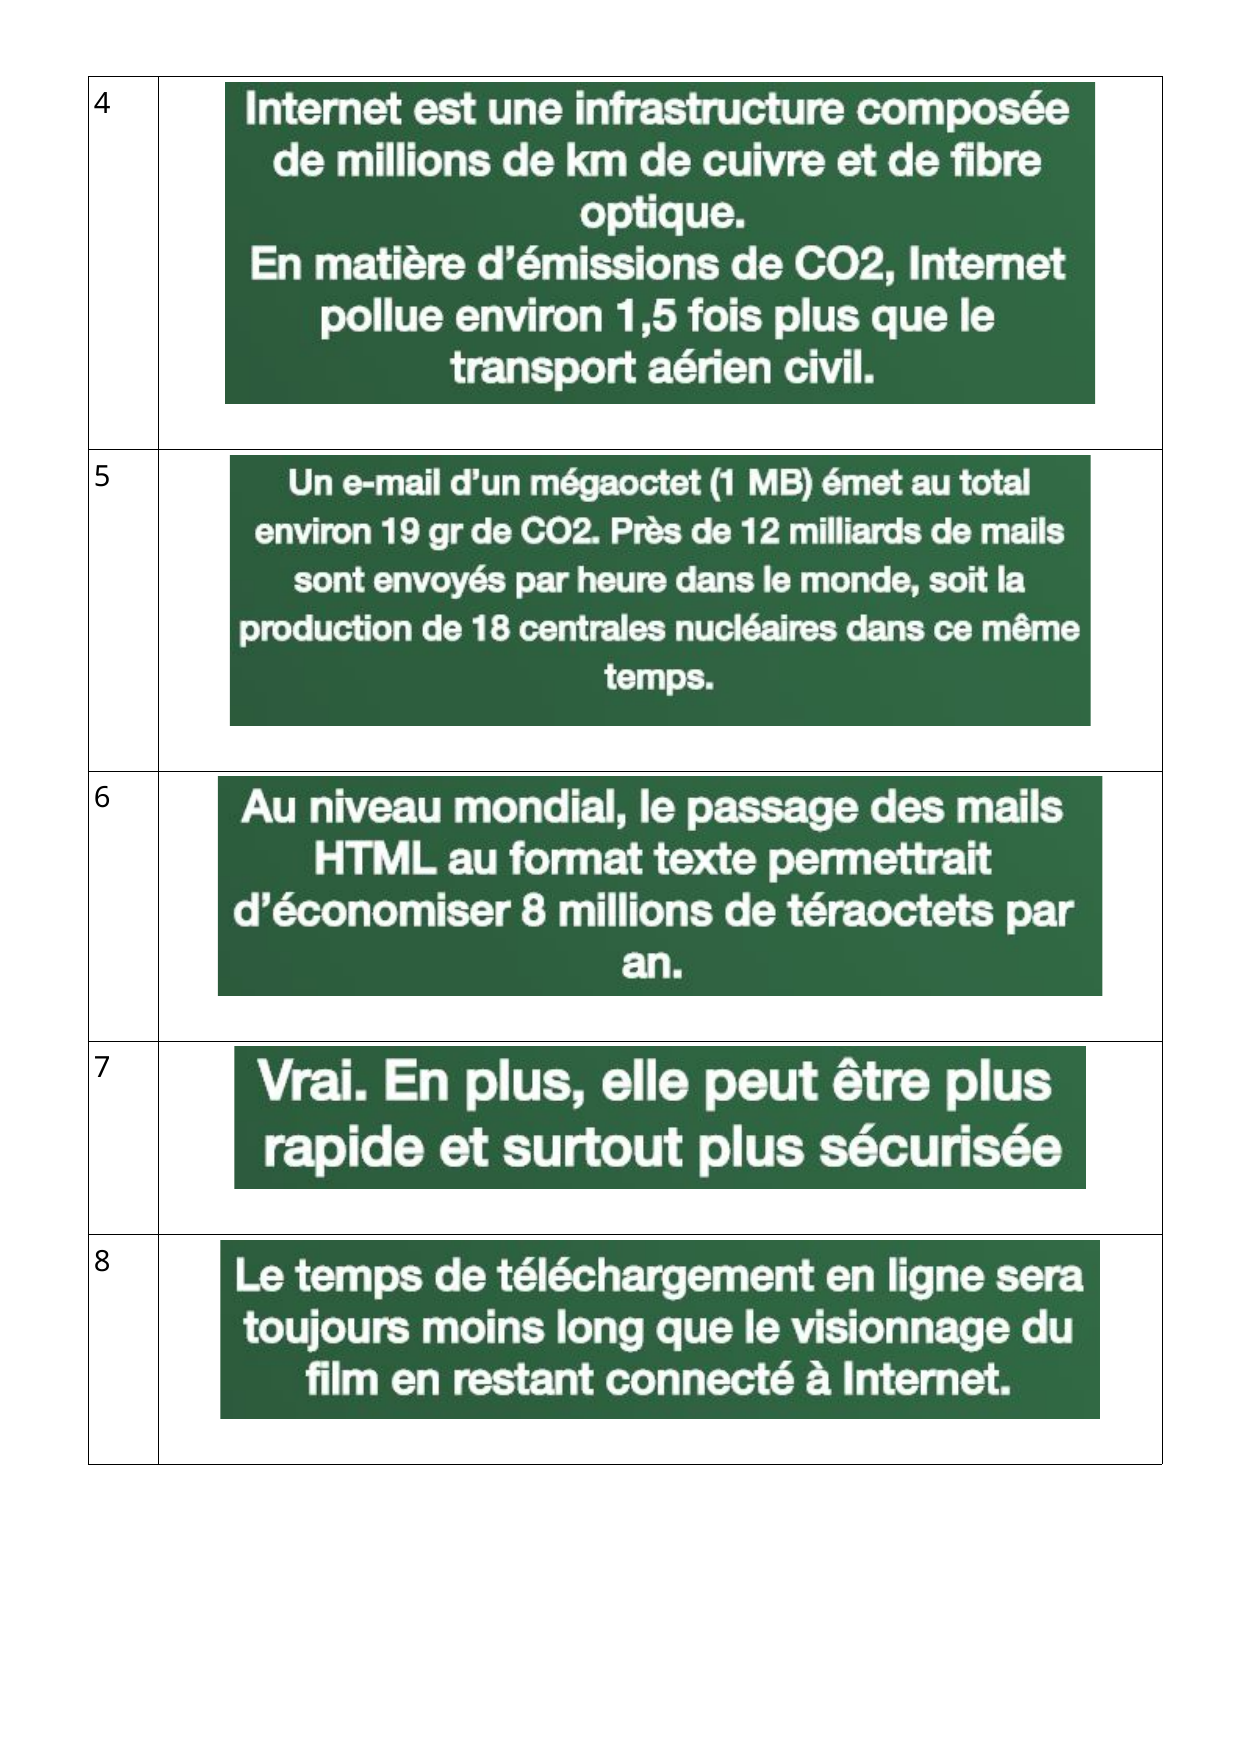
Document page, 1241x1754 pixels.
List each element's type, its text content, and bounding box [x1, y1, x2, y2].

table_cell 5 [89, 450, 158, 771]
picture [234, 1046, 1086, 1189]
table_cell [159, 450, 1162, 771]
table_cell 4 [89, 77, 158, 449]
picture [225, 82, 1096, 404]
table_cell 7 [89, 1042, 158, 1234]
table_cell [159, 772, 1162, 1041]
picture [217, 776, 1103, 996]
table_cell [159, 1042, 1162, 1234]
picture [220, 1240, 1100, 1419]
table_cell [159, 77, 1162, 449]
picture [229, 455, 1091, 726]
table_cell 6 [89, 772, 158, 1041]
table_cell [159, 1235, 1162, 1464]
table_cell 8 [89, 1235, 158, 1464]
